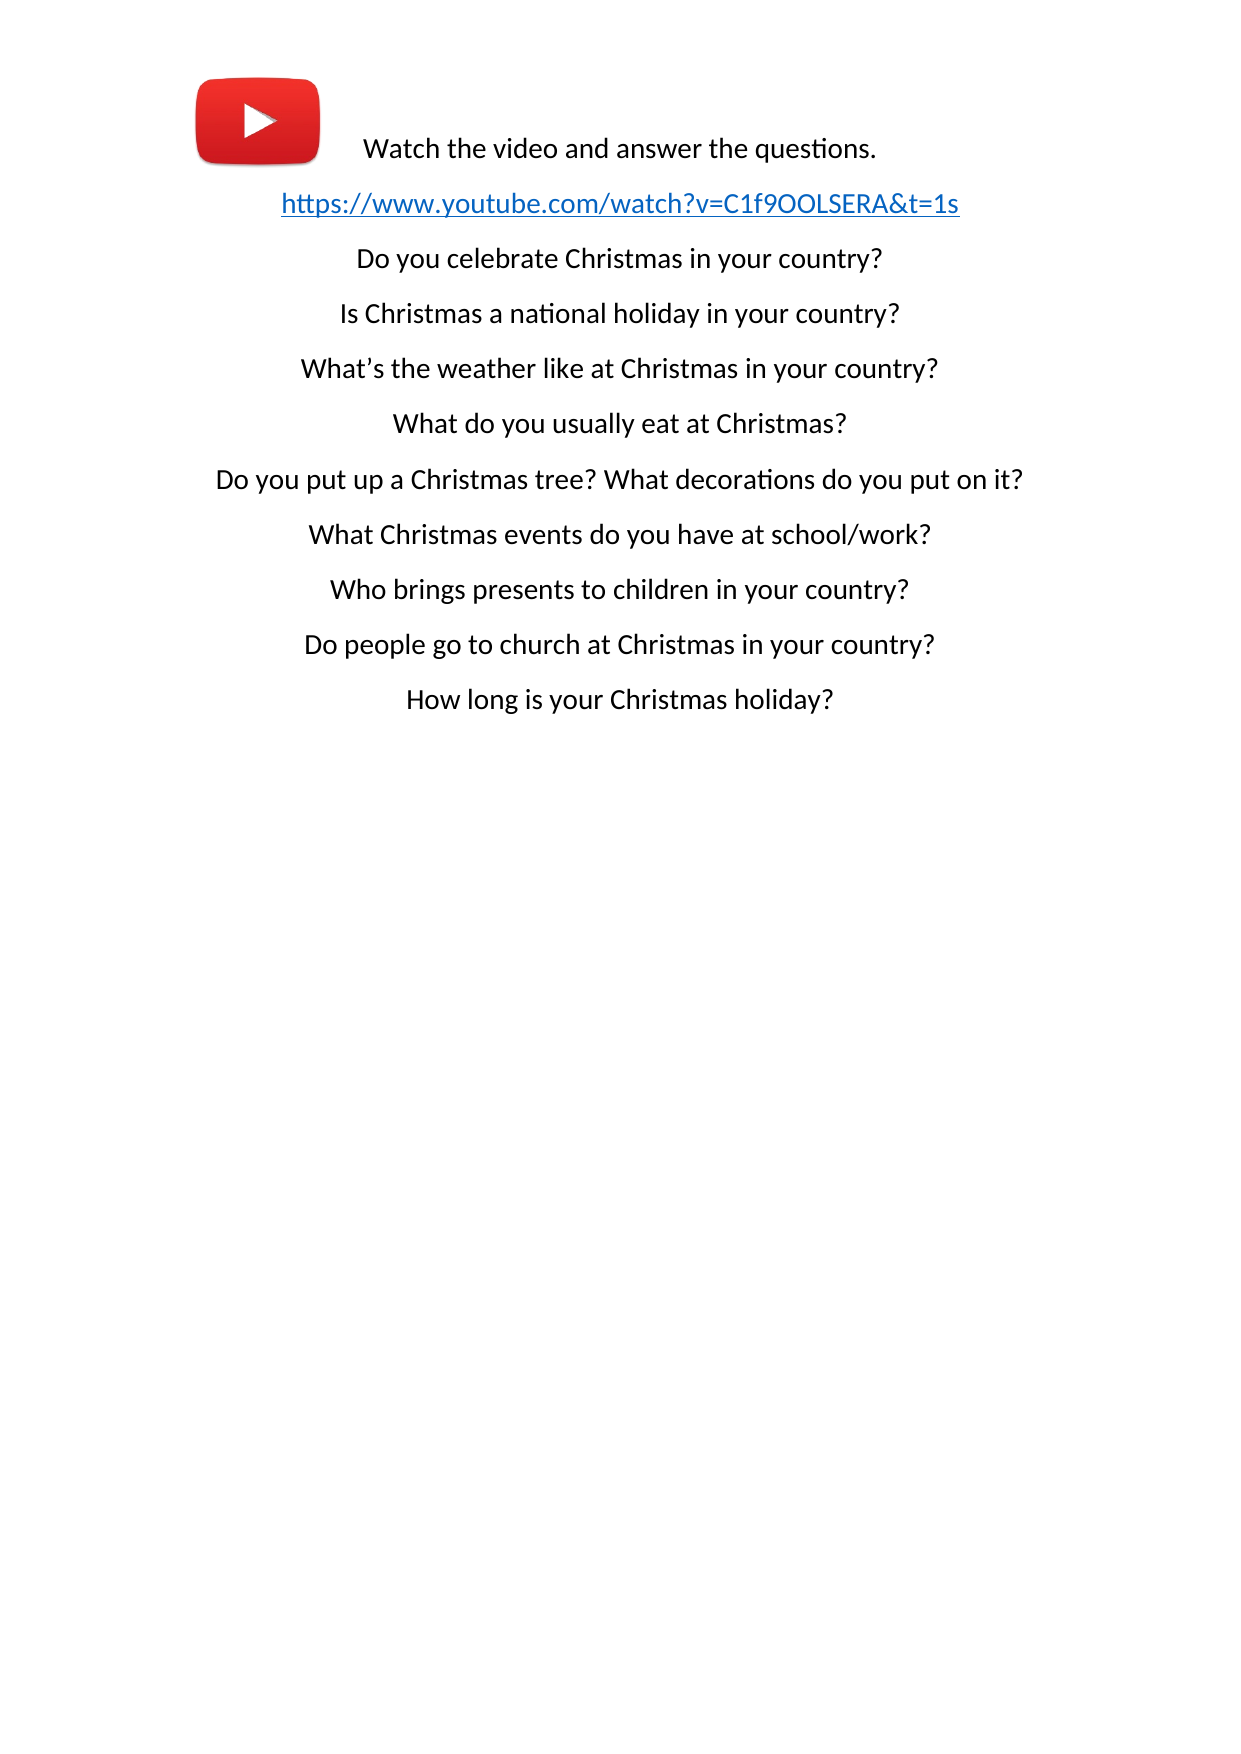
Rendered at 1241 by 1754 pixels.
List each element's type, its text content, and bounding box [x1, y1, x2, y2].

text Do you put up a Christmas tree? What decorations do you put on it? [75, 461, 1165, 496]
text Is Christmas a national holiday in your country? [75, 295, 1165, 331]
text What’s the weather like at Christmas in your country? [75, 351, 1165, 386]
text [75, 130, 192, 166]
text What Christmas events do you have at school/work? [75, 516, 1165, 551]
text Do you celebrate Christmas in your country? [75, 240, 1165, 276]
text How long is your Christmas holiday? [75, 681, 1165, 717]
text Watch the video and answer the questions. [327, 130, 1165, 166]
text What do you usually eat at Christmas? [75, 406, 1165, 441]
text https://www.youtube.com/watch?v=C1f9OOLSERA&t=1s [75, 185, 1165, 221]
text Do people go to church at Christmas in your country? [75, 626, 1165, 662]
picture [192, 66, 327, 179]
text Who brings presents to children in your country? [75, 571, 1165, 607]
